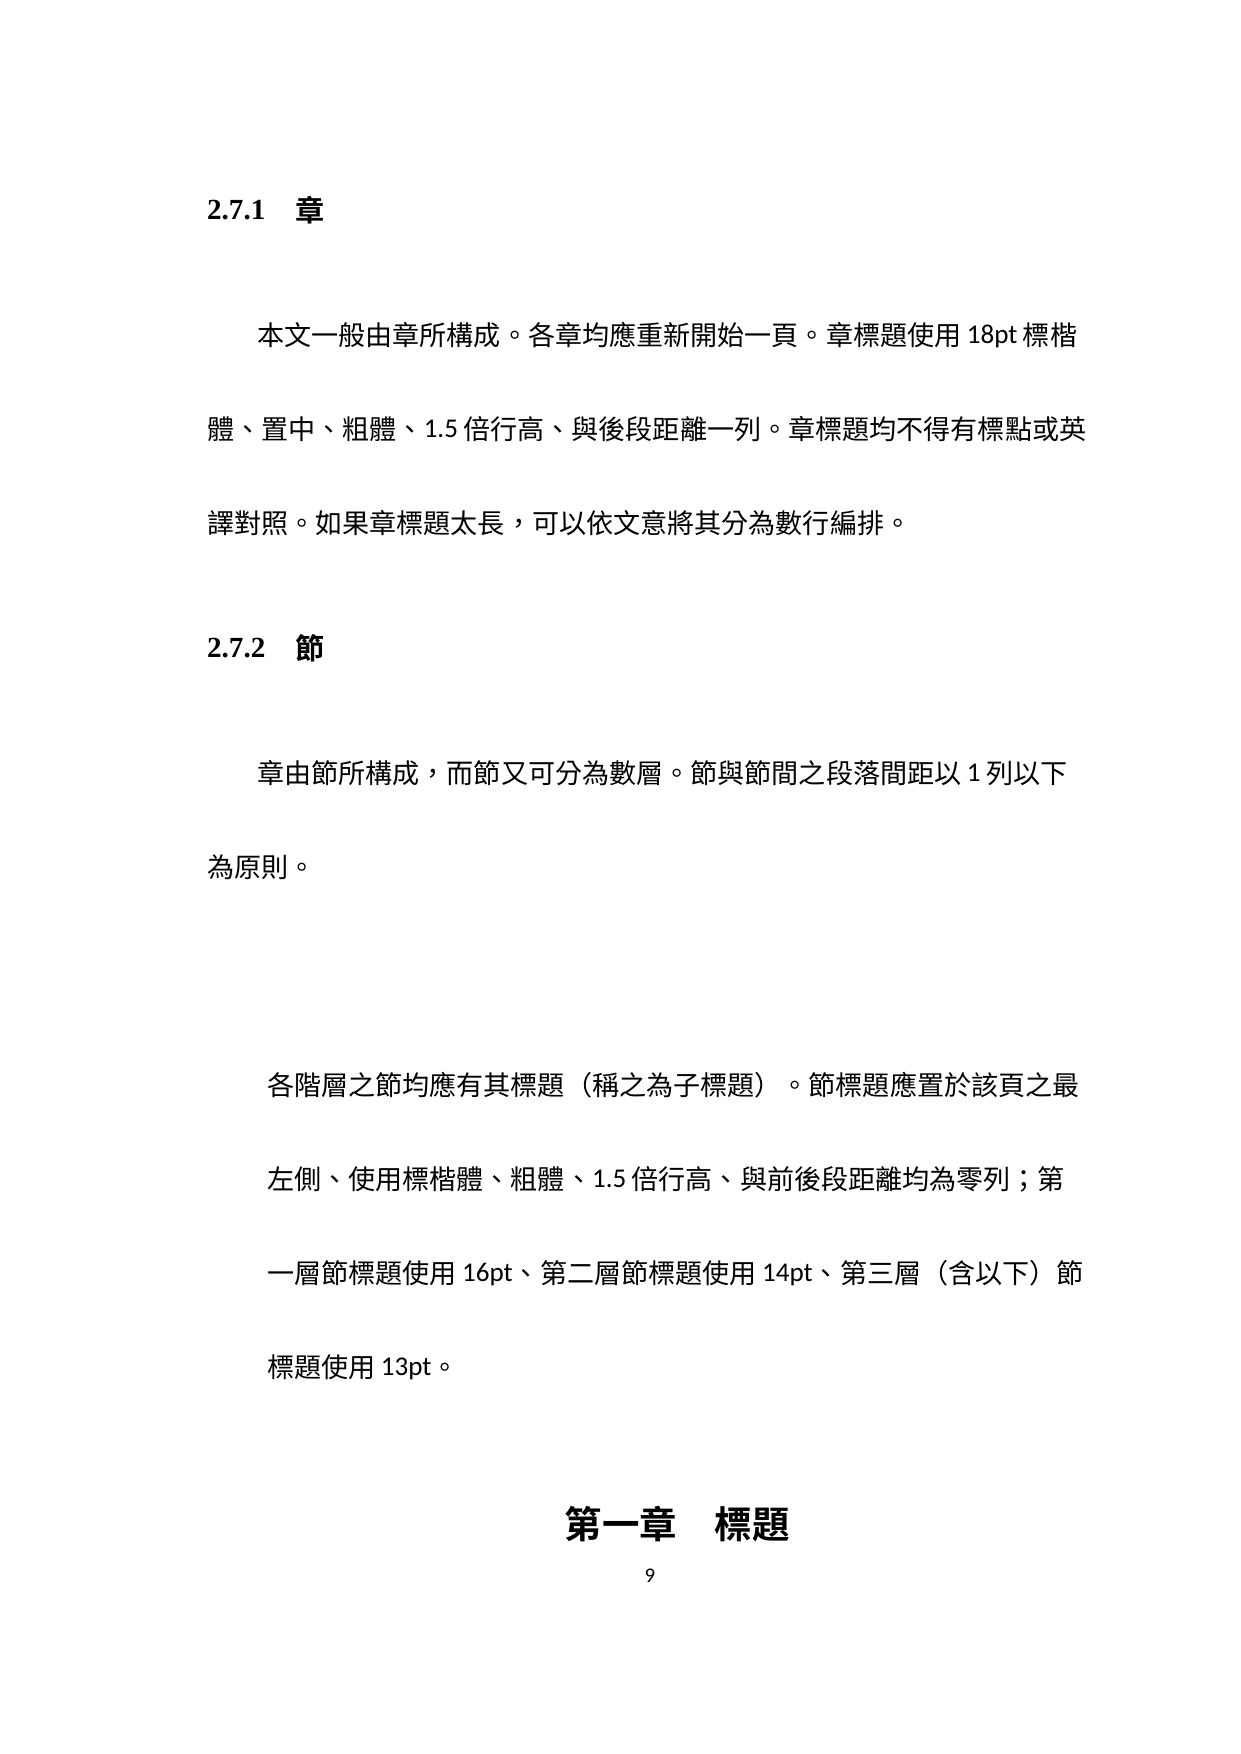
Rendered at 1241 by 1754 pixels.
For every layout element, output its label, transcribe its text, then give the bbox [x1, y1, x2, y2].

list 章 [207, 167, 1092, 230]
text 本文一般由章所構成。各章均應重新開始一頁。章標題使用18pt標楷體、置中、粗體、1.5倍行高、與後段距離一列。章標題均不得有標點或英譯對照。如果章標題太長，可以依文意將其分為數行編排。 [207, 292, 1092, 542]
list 節 [207, 605, 1092, 667]
text 章由節所構成，而節又可分為數層。節與節間之段落間距以1列以下為原則。 [207, 730, 1092, 886]
table_header 各階層之節均應有其標題（稱之為子標題）。節標題應置於該頁之最左側、使用標楷體、粗體、1.5倍行高、與前後段距離均為零列；第一層節標題使用16pt、第二層節標題使用14pt、第三層（含以下）節標題使用13pt。 第一章 標題 第一層節標題 於此輸入內文。本節與後一節之段落間距為0.5列。 第二層節標題 於此輸入內文。本節與後一節之段落間距為0列。 第三層節標題 於此輸入內文。 [256, 1043, 1098, 1542]
